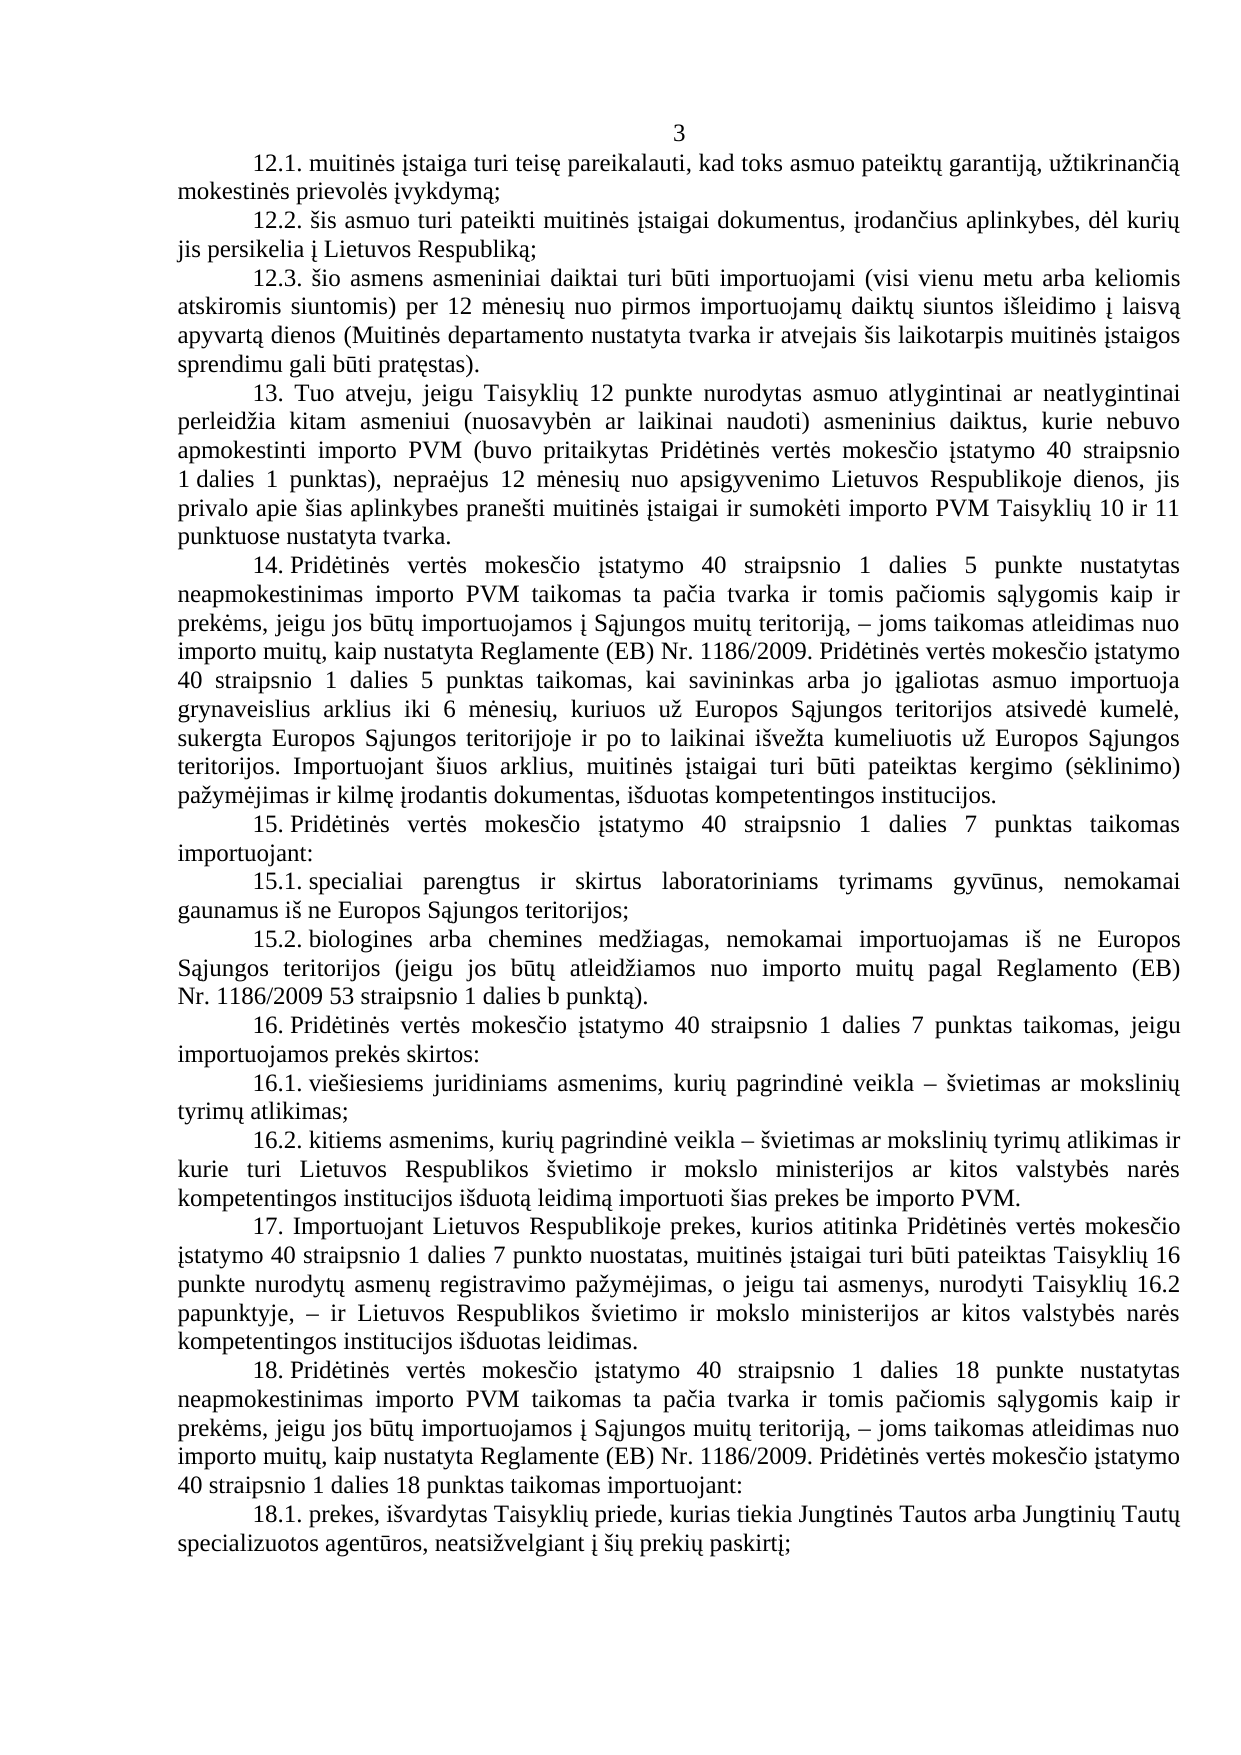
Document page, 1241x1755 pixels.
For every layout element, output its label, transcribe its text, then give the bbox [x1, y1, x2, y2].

text 12.2. šis asmuo turi pateikti muitinės įstaigai dokumentus, įrodančius aplinkybes, dėl kurių jis persikelia į Lietuvos Respubliką; [177, 205, 1181, 263]
text 14. Pridėtinės vertės mokesčio įstatymo 40 straipsnio 1 dalies 5 punkte nustatytas neapmokestinimas importo PVM taikomas ta pačia tvarka ir tomis pačiomis sąlygomis kaip ir prekėms, jeigu jos būtų importuojamos į Sąjungos muitų teritoriją, – joms taikomas atleidimas nuo importo muitų, kaip nustatyta Reglamente (EB) Nr. 1186/2009. Pridėtinės vertės mokesčio įstatymo 40 straipsnio 1 dalies 5 punktas taikomas, kai savininkas arba jo įgaliotas asmuo importuoja grynaveislius arklius iki 6 mėnesių, kuriuos už Europos Sąjungos teritorijos atsivedė kumelė, sukergta Europos Sąjungos teritorijoje ir po to laikinai išvežta kumeliuotis už Europos Sąjungos teritorijos. Importuojant šiuos arklius, muitinės įstaigai turi būti pateiktas kergimo (sėklinimo) pažymėjimas ir kilmę įrodantis dokumentas, išduotas kompetentingos institucijos. [177, 550, 1181, 809]
text 16.2. kitiems asmenims, kurių pagrindinė veikla – švietimas ar mokslinių tyrimų atlikimas ir kurie turi Lietuvos Respublikos švietimo ir mokslo ministerijos ar kitos valstybės narės kompetentingos institucijos išduotą leidimą importuoti šias prekes be importo PVM. [177, 1125, 1181, 1211]
text 16. Pridėtinės vertės mokesčio įstatymo 40 straipsnio 1 dalies 7 punktas taikomas, jeigu importuojamos prekės skirtos: [177, 1010, 1181, 1068]
text 15. Pridėtinės vertės mokesčio įstatymo 40 straipsnio 1 dalies 7 punktas taikomas importuojant: [177, 809, 1181, 866]
text 15.1. specialiai parengtus ir skirtus laboratoriniams tyrimams gyvūnus, nemokamai gaunamus iš ne Europos Sąjungos teritorijos; [177, 866, 1181, 924]
text 13. Tuo atveju, jeigu Taisyklių 12 punkte nurodytas asmuo atlygintinai ar neatlygintinai perleidžia kitam asmeniui (nuosavybėn ar laikinai naudoti) asmeninius daiktus, kurie nebuvo apmokestinti importo PVM (buvo pritaikytas Pridėtinės vertės mokesčio įstatymo 40 straipsnio 1 dalies 1 punktas), nepraėjus 12 mėnesių nuo apsigyvenimo Lietuvos Respublikoje dienos, jis privalo apie šias aplinkybes pranešti muitinės įstaigai ir sumokėti importo PVM Taisyklių 10 ir 11 punktuose nustatyta tvarka. [177, 378, 1181, 550]
text 15.2. biologines arba chemines medžiagas, nemokamai importuojamas iš ne Europos Sąjungos teritorijos (jeigu jos būtų atleidžiamos nuo importo muitų pagal Reglamento (EB) Nr. 1186/2009 53 straipsnio 1 dalies b punktą). [177, 924, 1181, 1010]
text 16.1. viešiesiems juridiniams asmenims, kurių pagrindinė veikla – švietimas ar mokslinių tyrimų atlikimas; [177, 1068, 1181, 1125]
text 12.1. muitinės įstaiga turi teisę pareikalauti, kad toks asmuo pateiktų garantiją, užtikrinančią mokestinės prievolės įvykdymą; [177, 148, 1181, 205]
text 18.1. prekes, išvardytas Taisyklių priede, kurias tiekia Jungtinės Tautos arba Jungtinių Tautų specializuotos agentūros, neatsižvelgiant į šių prekių paskirtį; [177, 1499, 1181, 1556]
text 17. Importuojant Lietuvos Respublikoje prekes, kurios atitinka Pridėtinės vertės mokesčio įstatymo 40 straipsnio 1 dalies 7 punkto nuostatas, muitinės įstaigai turi būti pateiktas Taisyklių 16 punkte nurodytų asmenų registravimo pažymėjimas, o jeigu tai asmenys, nurodyti Taisyklių 16.2 papunktyje, – ir Lietuvos Respublikos švietimo ir mokslo ministerijos ar kitos valstybės narės kompetentingos institucijos išduotas leidimas. [177, 1211, 1181, 1355]
text 18. Pridėtinės vertės mokesčio įstatymo 40 straipsnio 1 dalies 18 punkte nustatytas neapmokestinimas importo PVM taikomas ta pačia tvarka ir tomis pačiomis sąlygomis kaip ir prekėms, jeigu jos būtų importuojamos į Sąjungos muitų teritoriją, – joms taikomas atleidimas nuo importo muitų, kaip nustatyta Reglamente (EB) Nr. 1186/2009. Pridėtinės vertės mokesčio įstatymo 40 straipsnio 1 dalies 18 punktas taikomas importuojant: [177, 1355, 1181, 1499]
text 12.3. šio asmens asmeniniai daiktai turi būti importuojami (visi vienu metu arba keliomis atskiromis siuntomis) per 12 mėnesių nuo pirmos importuojamų daiktų siuntos išleidimo į laisvą apyvartą dienos (Muitinės departamento nustatyta tvarka ir atvejais šis laikotarpis muitinės įstaigos sprendimu gali būti pratęstas). [177, 263, 1181, 378]
